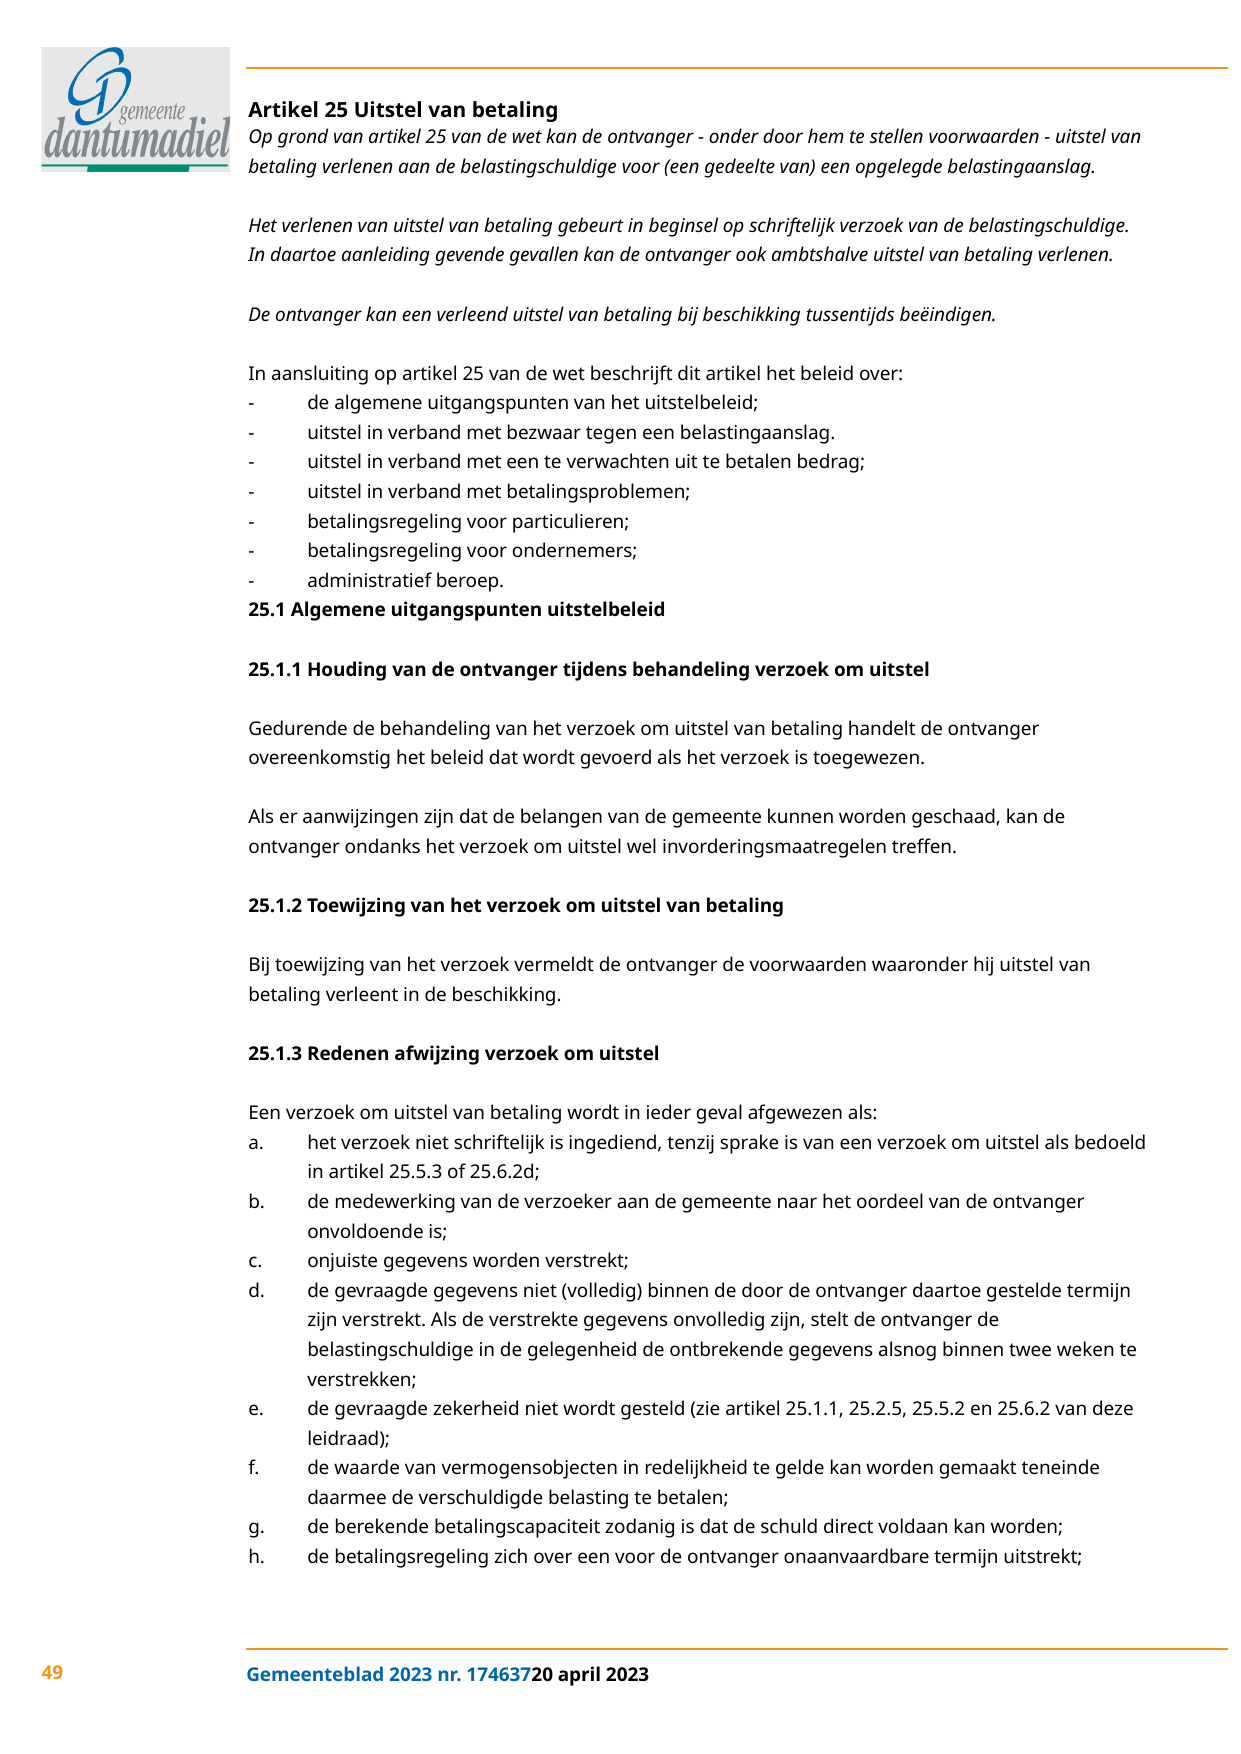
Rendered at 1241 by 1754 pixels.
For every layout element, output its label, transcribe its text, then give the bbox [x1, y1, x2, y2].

text 25.1.2 Toewijzing van het verzoek om uitstel van betaling [248, 892, 1152, 918]
list de gevraagde zekerheid niet wordt gesteld (zie artikel 25.1.1, 25.2.5, 25.5.2 en 25.6.2 van deze leidraad); [248, 1395, 1152, 1451]
text Het verlenen van uitstel van betaling gebeurt in beginsel op schriftelijk verzoek van de belastingschuldige. In daartoe aanleiding gevende gevallen kan de ontvanger ook ambtshalve uitstel van betaling verlenen. [248, 212, 1152, 267]
list betalingsregeling voor particulieren; [248, 508, 1152, 533]
list de berekende betalingscapaciteit zodanig is dat de schuld direct voldaan kan worden; [248, 1514, 1152, 1539]
list uitstel in verband met betalingsproblemen; [248, 478, 1152, 504]
text 25.1.1 Houding van de ontvanger tijdens behandeling verzoek om uitstel [248, 656, 1152, 681]
list de algemene uitgangspunten van het uitstelbeleid; [248, 389, 1152, 415]
list betalingsregeling voor ondernemers; [248, 537, 1152, 563]
list administratief beroep. [248, 567, 1152, 593]
list het verzoek niet schriftelijk is ingediend, tenzij sprake is van een verzoek om uitstel als bedoeld in artikel 25.5.3 of 25.6.2d; [248, 1129, 1152, 1184]
text 25.1.3 Redenen afwijzing verzoek om uitstel [248, 1040, 1152, 1066]
text Gedurende de behandeling van het verzoek om uitstel van betaling handelt de ontvanger overeenkomstig het beleid dat wordt gevoerd als het verzoek is toegewezen. [248, 715, 1152, 770]
list de betalingsregeling zich over een voor de ontvanger onaanvaardbare termijn uitstrekt; [248, 1543, 1152, 1569]
text 25.1 Algemene uitgangspunten uitstelbeleid [248, 597, 1152, 622]
text Een verzoek om uitstel van betaling wordt in ieder geval afgewezen als: [248, 1099, 1152, 1125]
text De ontvanger kan een verleend uitstel van betaling bij beschikking tussentijds beëindigen. [248, 301, 1152, 326]
text In aansluiting op artikel 25 van de wet beschrijft dit artikel het beleid over: [248, 360, 1152, 386]
list de gevraagde gegevens niet (volledig) binnen de door de ontvanger daartoe gestelde termijn zijn verstrekt. Als de verstrekte gegevens onvolledig zijn, stelt de ontvanger de belastingschuldige in de gelegenheid de ontbrekende gegevens alsnog binnen twee weken te verstrekken; [248, 1277, 1152, 1391]
list de medewerking van de verzoeker aan de gemeente naar het oordeel van de ontvanger onvoldoende is; [248, 1188, 1152, 1243]
text Op grond van artikel 25 van de wet kan de ontvanger - onder door hem te stellen voorwaarden - uitstel van betaling verlenen aan de belastingschuldige voor (een gedeelte van) een opgelegde belastingaanslag. [248, 123, 1152, 178]
list de waarde van vermogensobjecten in redelijkheid te gelde kan worden gemaakt teneinde daarmee de verschuldigde belasting te betalen; [248, 1454, 1152, 1510]
list uitstel in verband met bezwaar tegen een belastingaanslag. [248, 419, 1152, 445]
text Als er aanwijzingen zijn dat de belangen van de gemeente kunnen worden geschaad, kan de ontvanger ondanks het verzoek om uitstel wel invorderingsmaatregelen treffen. [248, 804, 1152, 859]
text Artikel 25 Uitstel van betaling [248, 95, 1152, 123]
picture [41, 47, 231, 172]
text Bij toewijzing van het verzoek vermeldt de ontvanger de voorwaarden waaronder hij uitstel van betaling verleent in de beschikking. [248, 952, 1152, 1007]
list uitstel in verband met een te verwachten uit te betalen bedrag; [248, 449, 1152, 474]
list onjuiste gegevens worden verstrekt; [248, 1247, 1152, 1273]
